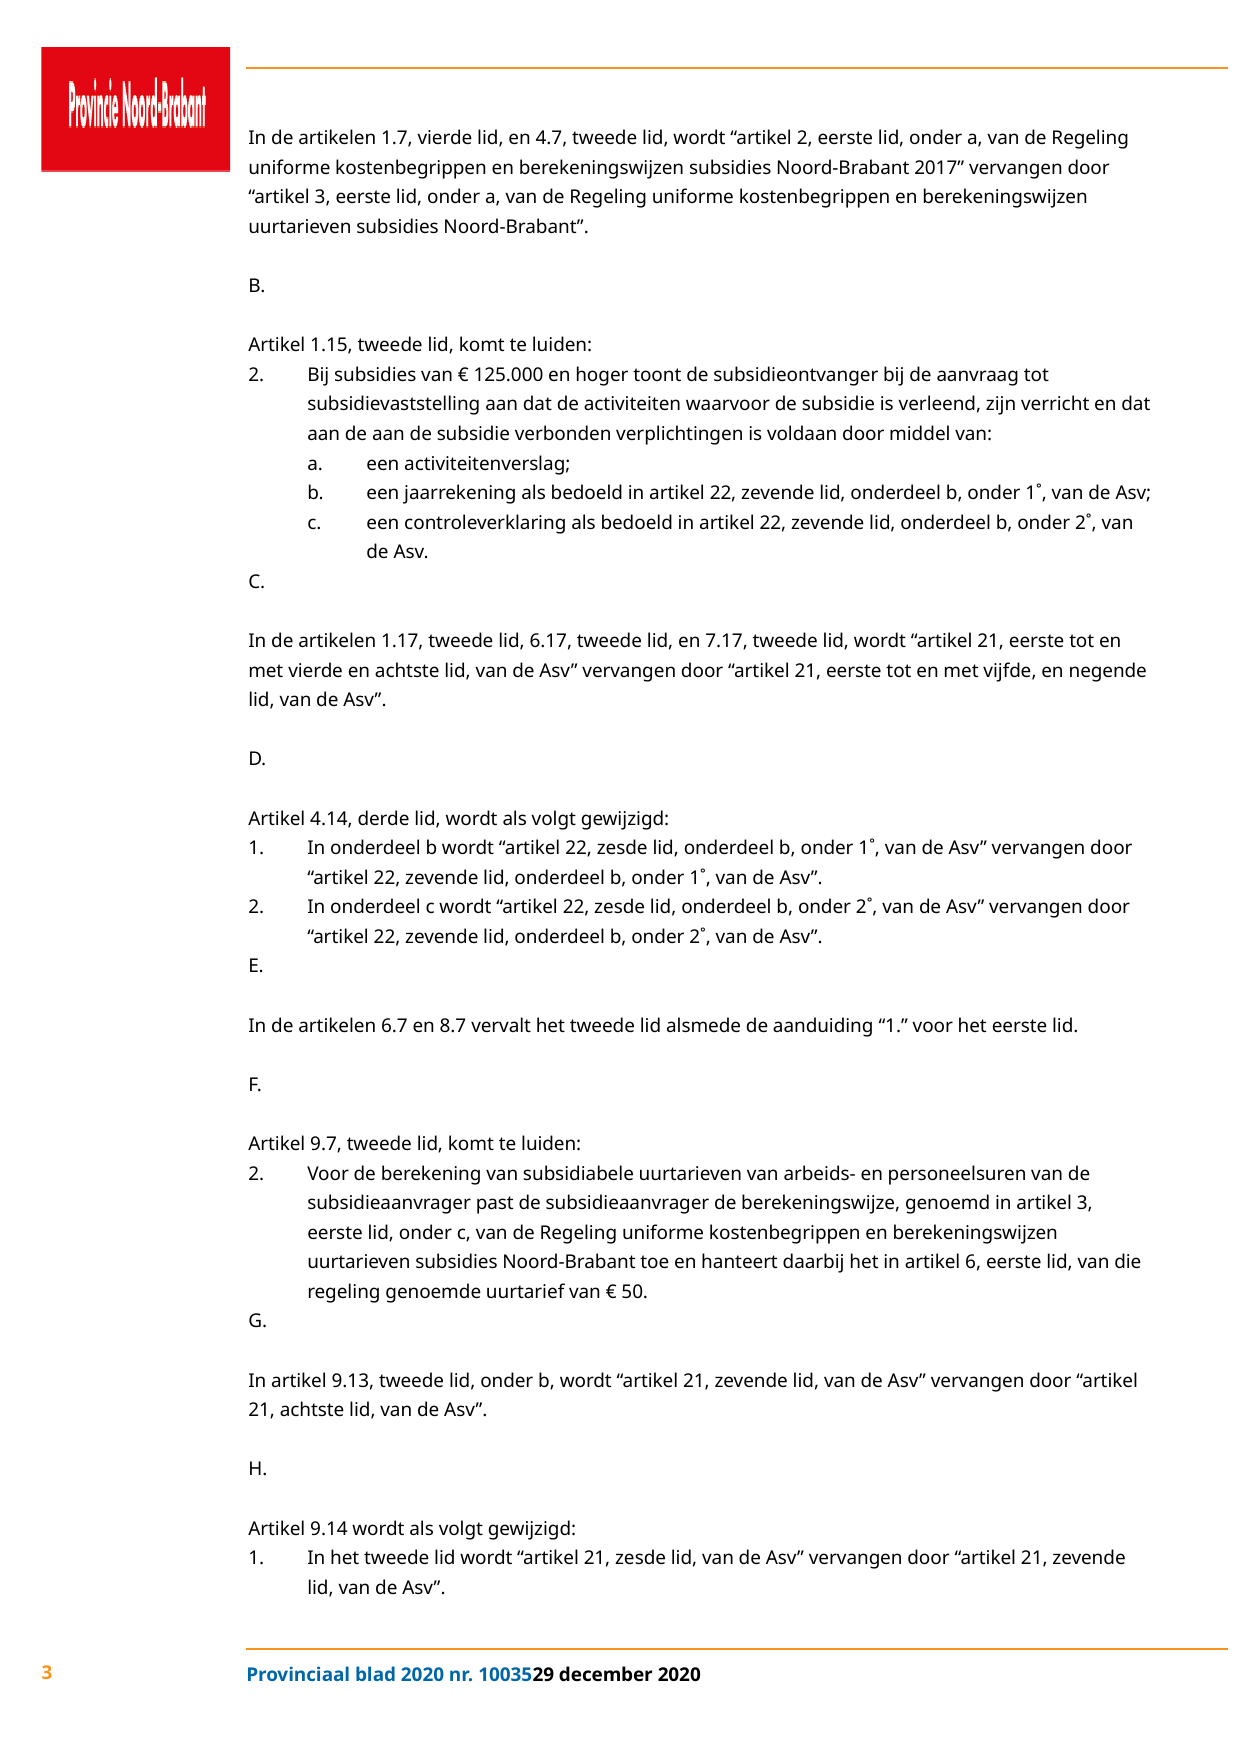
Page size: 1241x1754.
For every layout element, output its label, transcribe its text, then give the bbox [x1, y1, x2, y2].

text E. [248, 953, 1152, 978]
list een jaarrekening als bedoeld in artikel 22, zevende lid, onderdeel b, onder 1˚, van de Asv; [307, 479, 1152, 505]
text Artikel 1.15, tweede lid, komt te luiden: [248, 331, 1152, 357]
picture [41, 47, 231, 172]
text F. [248, 1071, 1152, 1097]
text Artikel 9.14 wordt als volgt gewijzigd: [248, 1515, 1152, 1541]
text In de artikelen 1.7, vierde lid, en 4.7, tweede lid, wordt “artikel 2, eerste lid, onder a, van de Regeling uniforme kostenbegrippen en berekeningswijzen subsidies Noord-Brabant 2017” vervangen door “artikel 3, eerste lid, onder a, van de Regeling uniforme kostenbegrippen en berekeningswijzen uurtarieven subsidies Noord-Brabant”. [248, 124, 1152, 239]
text In de artikelen 1.17, tweede lid, 6.17, tweede lid, en 7.17, tweede lid, wordt “artikel 21, eerste tot en met vierde en achtste lid, van de Asv” vervangen door “artikel 21, eerste tot en met vijfde, en negende lid, van de Asv”. [248, 627, 1152, 712]
list In onderdeel b wordt “artikel 22, zesde lid, onderdeel b, onder 1˚, van de Asv” vervangen door “artikel 22, zevende lid, onderdeel b, onder 1˚, van de Asv”. [248, 834, 1152, 890]
list een activiteitenverslag; [307, 450, 1152, 476]
list Bij subsidies van € 125.000 en hoger toont de subsidieontvanger bij de aanvraag tot subsidievaststelling aan dat de activiteiten waarvoor de subsidie is verleend, zijn verricht en dat aan de aan de subsidie verbonden verplichtingen is voldaan door middel van: [248, 361, 1152, 446]
text C. [248, 568, 1152, 594]
list In onderdeel c wordt “artikel 22, zesde lid, onderdeel b, onder 2˚, van de Asv” vervangen door “artikel 22, zevende lid, onderdeel b, onder 2˚, van de Asv”. [248, 893, 1152, 949]
list In het tweede lid wordt “artikel 21, zesde lid, van de Asv” vervangen door “artikel 21, zevende lid, van de Asv”. [248, 1544, 1152, 1600]
text B. [248, 272, 1152, 298]
list Voor de berekening van subsidiabele uurtarieven van arbeids- en personeelsuren van de subsidieaanvrager past de subsidieaanvrager de berekeningswijze, genoemd in artikel 3, eerste lid, onder c, van de Regeling uniforme kostenbegrippen en berekeningswijzen uurtarieven subsidies Noord-Brabant toe en hanteert daarbij het in artikel 6, eerste lid, van die regeling genoemde uurtarief van € 50. [248, 1160, 1152, 1304]
text In de artikelen 6.7 en 8.7 vervalt het tweede lid alsmede de aanduiding “1.” voor het eerste lid. [248, 1012, 1152, 1038]
text H. [248, 1456, 1152, 1481]
text Artikel 9.7, tweede lid, komt te luiden: [248, 1130, 1152, 1156]
text In artikel 9.13, tweede lid, onder b, wordt “artikel 21, zevende lid, van de Asv” vervangen door “artikel 21, achtste lid, van de Asv”. [248, 1367, 1152, 1422]
list een controleverklaring als bedoeld in artikel 22, zevende lid, onderdeel b, onder 2˚, van de Asv. [307, 509, 1152, 564]
text D. [248, 746, 1152, 771]
text Artikel 4.14, derde lid, wordt als volgt gewijzigd: [248, 805, 1152, 831]
text G. [248, 1308, 1152, 1333]
